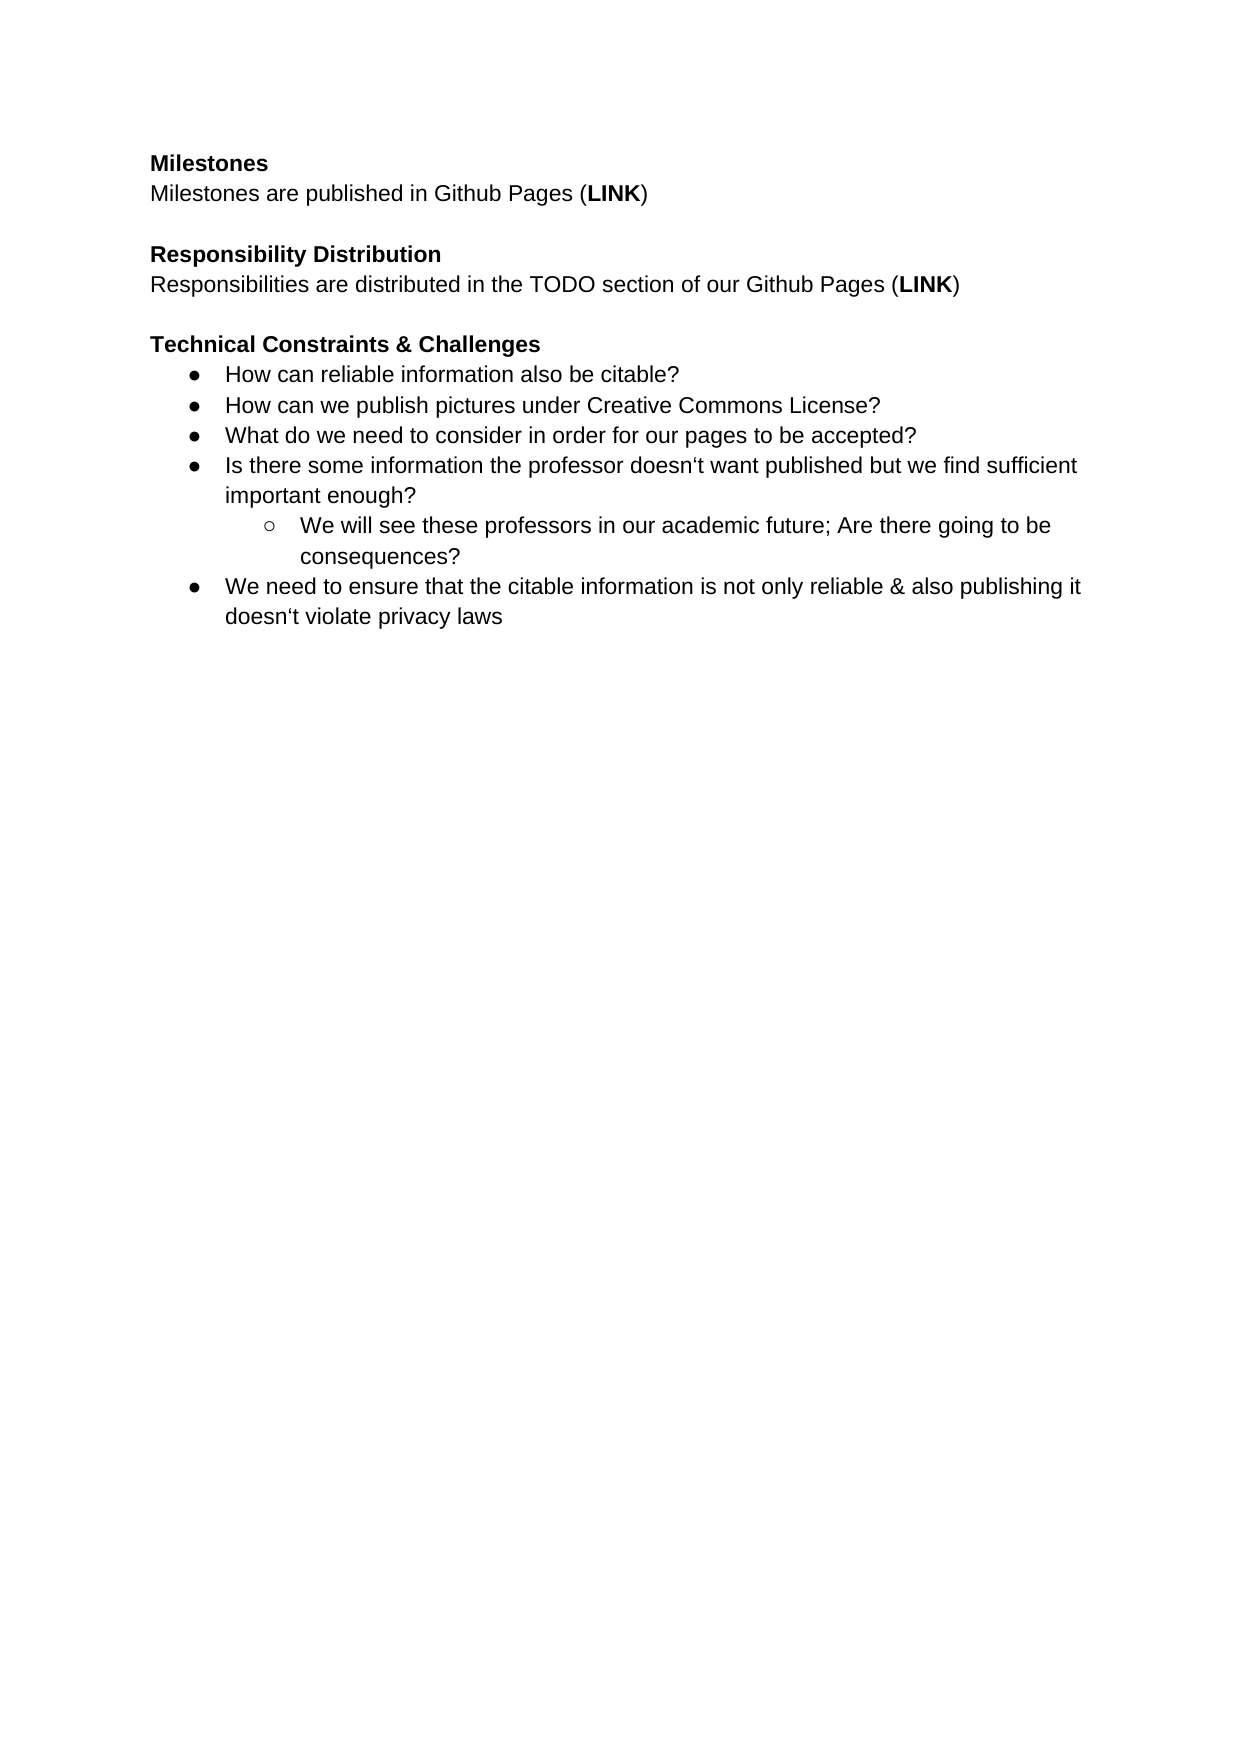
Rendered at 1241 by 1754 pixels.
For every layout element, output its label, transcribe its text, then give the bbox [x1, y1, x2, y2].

list We will see these professors in our academic future; Are there going to be consequences? [262, 512, 1091, 569]
list Is there some information the professor doesn‘t want published but we find sufficient important enough? [187, 452, 1091, 509]
text Responsibilities are distributed in the TODO section of our Github Pages (LINK) [150, 271, 1091, 297]
text Responsibility Distribution [150, 241, 1091, 267]
list What do we need to consider in order for our pages to be accepted? [187, 422, 1091, 448]
text Milestones are published in Github Pages (LINK) [150, 180, 1091, 207]
list How can reliable information also be citable? [187, 361, 1091, 388]
list We need to ensure that the citable information is not only reliable & also publishing it doesn‘t violate privacy laws [187, 573, 1091, 629]
list How can we publish pictures under Creative Commons License? [187, 392, 1091, 418]
text Milestones [150, 150, 1091, 176]
text Technical Constraints & Challenges [150, 331, 1091, 358]
